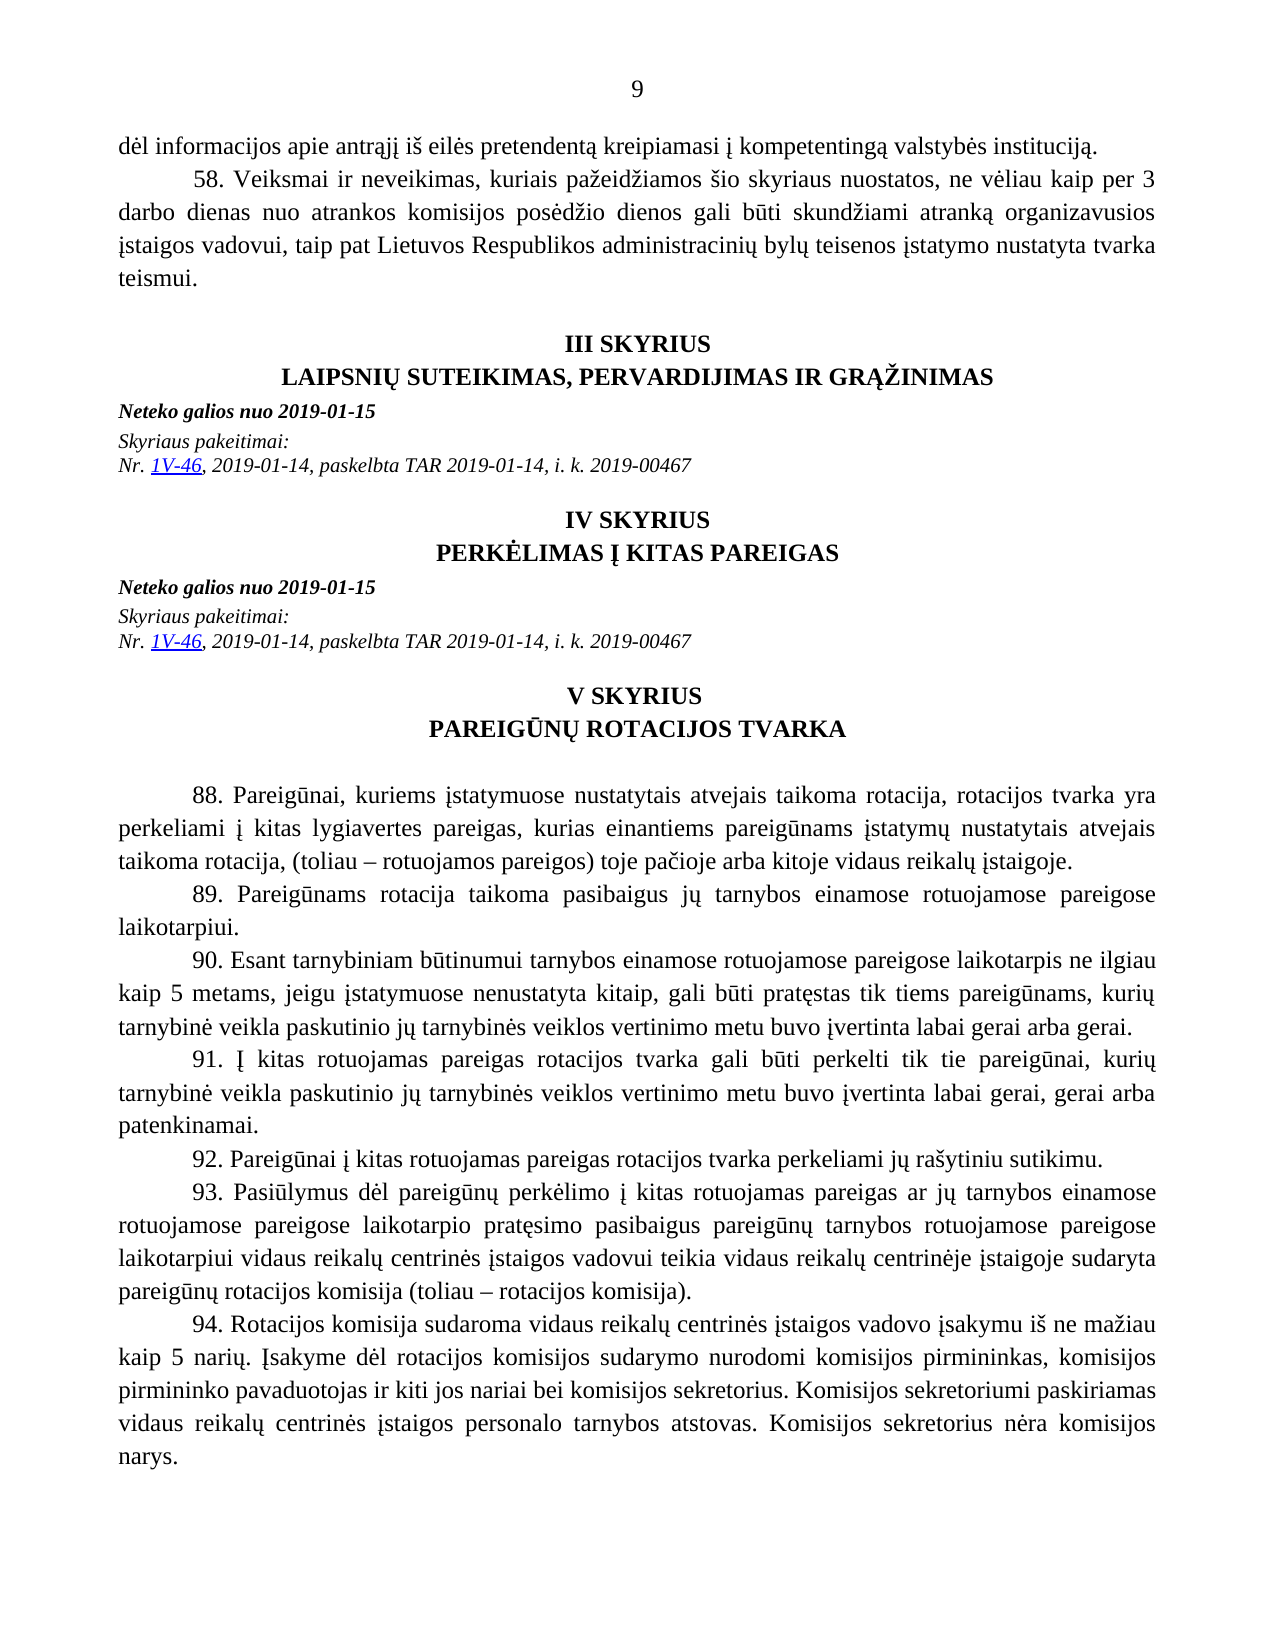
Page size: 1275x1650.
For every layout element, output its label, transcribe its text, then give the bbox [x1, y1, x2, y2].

text pareigūnų ROTACIJOS TVARKA [118, 714, 1157, 743]
text Skyriaus pakeitimai: [118, 428, 1157, 453]
text 92. Pareigūnai į kitas rotuojamas pareigas rotacijos tvarka perkeliami jų rašytiniu sutikimu. [118, 1144, 1157, 1172]
text 89. Pareigūnams rotacija taikoma pasibaigus jų tarnybos einamose rotuojamose pareigose laikotarpiui. [118, 879, 1157, 941]
text 58. Veiksmai ir neveikimas, kuriais pažeidžiamos šio skyriaus nuostatos, ne vėliau kaip per 3 darbo dienas nuo atrankos komisijos posėdžio dienos gali būti skundžiami atranką organizavusios įstaigos vadovui, taip pat Lietuvos Respublikos administracinių bylų teisenos įstatymo nustatyta tvarka teismui. [118, 164, 1157, 292]
text Skyriaus pakeitimai: [118, 604, 1157, 628]
text Neteko galios nuo 2019-01-15 [118, 396, 1157, 424]
text Neteko galios nuo 2019-01-15 [118, 571, 1157, 600]
text 90. Esant tarnybiniam būtinumui tarnybos einamose rotuojamose pareigose laikotarpis ne ilgiau kaip 5 metams, jeigu įstatymuose nenustatyta kitaip, gali būti pratęstas tik tiems pareigūnams, kurių tarnybinė veikla paskutinio jų tarnybinės veiklos vertinimo metu buvo įvertinta labai gerai arba gerai. [118, 946, 1157, 1040]
text 94. Rotacijos komisija sudaroma vidaus reikalų centrinės įstaigos vadovo įsakymu iš ne mažiau kaip 5 narių. Įsakyme dėl rotacijos komisijos sudarymo nurodomi komisijos pirmininkas, komisijos pirmininko pavaduotojas ir kiti jos nariai bei komisijos sekretorius. Komisijos sekretoriumi paskiriamas vidaus reikalų centrinės įstaigos personalo tarnybos atstovas. Komisijos sekretorius nėra komisijos narys. [118, 1309, 1157, 1469]
text III SKYRIUS [118, 329, 1157, 358]
text Nr. 1V-46, 2019-01-14, paskelbta TAR 2019-01-14, i. k. 2019-00467 [118, 453, 1157, 477]
text 88. Pareigūnai, kuriems įstatymuose nustatytais atvejais taikoma rotacija, rotacijos tvarka yra perkeliami į kitas lygiavertes pareigas, kurias einantiems pareigūnams įstatymų nustatytais atvejais taikoma rotacija, (toliau – rotuojamos pareigos) toje pačioje arba kitoje vidaus reikalų įstaigoje. [118, 780, 1157, 875]
text V skyrius [118, 681, 1157, 710]
text 91. Į kitas rotuojamas pareigas rotacijos tvarka gali būti perkelti tik tie pareigūnai, kurių tarnybinė veikla paskutinio jų tarnybinės veiklos vertinimo metu buvo įvertinta labai gerai, gerai arba patenkinamai. [118, 1044, 1157, 1139]
text LAIPSNIŲ SUTEIKIMAS, PERVARDIJIMAS IR GRĄŽINIMAS [118, 362, 1157, 391]
text 93. Pasiūlymus dėl pareigūnų perkėlimo į kitas rotuojamas pareigas ar jų tarnybos einamose rotuojamose pareigose laikotarpio pratęsimo pasibaigus pareigūnų tarnybos rotuojamose pareigose laikotarpiui vidaus reikalų centrinės įstaigos vadovui teikia vidaus reikalų centrinėje įstaigoje sudaryta pareigūnų rotacijos komisija (toliau – rotacijos komisija). [118, 1177, 1157, 1304]
text Nr. 1V-46, 2019-01-14, paskelbta TAR 2019-01-14, i. k. 2019-00467 [118, 628, 1157, 653]
text IV SKYRIUS [118, 505, 1157, 534]
text PERKĖLIMAS Į KITAS PAREIGAS [118, 538, 1157, 567]
text dėl informacijos apie antrąjį iš eilės pretendentą kreipiamasi į kompetentingą valstybės instituciją. [118, 131, 1157, 160]
